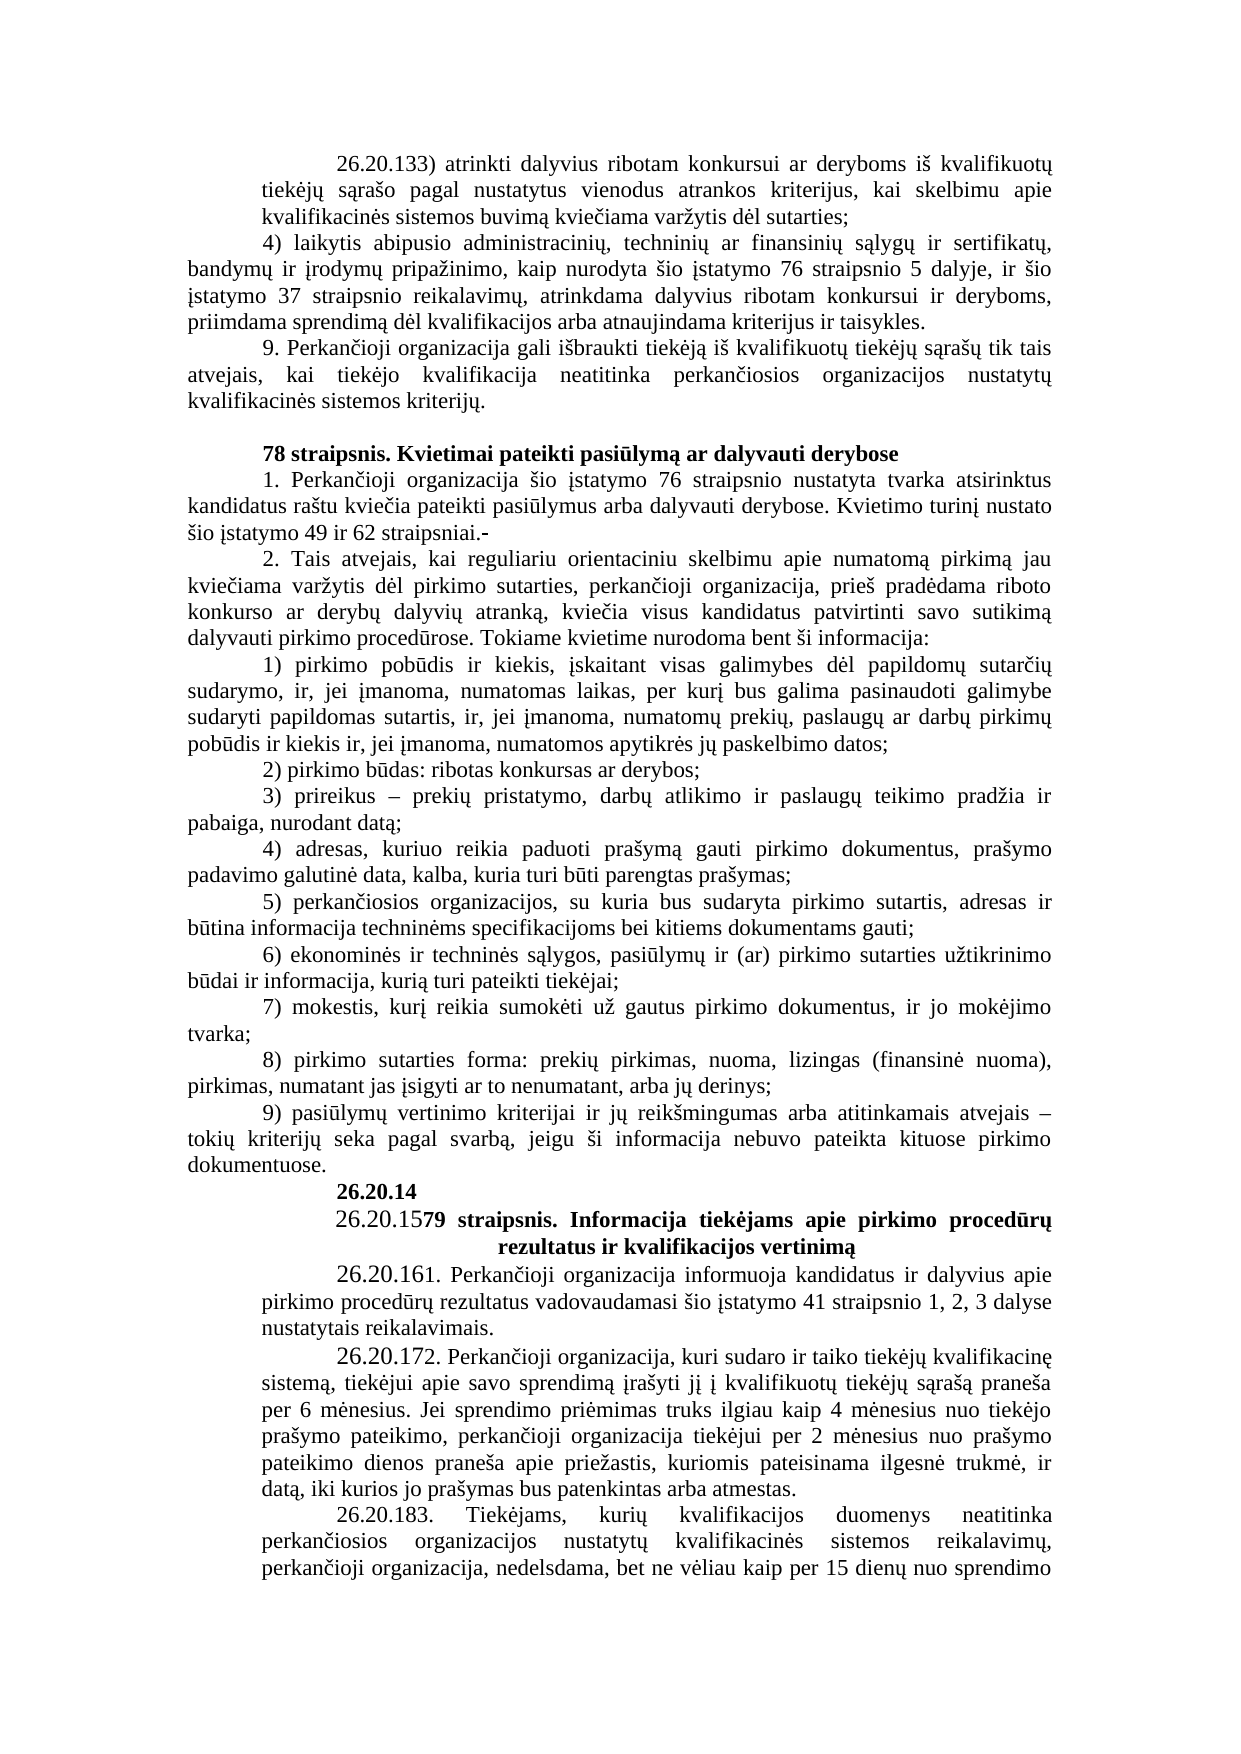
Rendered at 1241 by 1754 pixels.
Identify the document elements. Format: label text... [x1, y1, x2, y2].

text 9) pasiūlymų vertinimo kriterijai ir jų reikšmingumas arba atitinkamais atvejais – tokių kriterijų seka pagal svarbą, jeigu ši informacija nebuvo pateikta kituose pirkimo dokumentuose. [187, 1099, 1053, 1178]
text 2) pirkimo būdas: ribotas konkursas ar derybos; [187, 756, 1053, 782]
text 7) mokestis, kurį reikia sumokėti už gautus pirkimo dokumentus, ir jo mokėjimo tvarka; [187, 993, 1053, 1046]
text 8) pirkimo sutarties forma: prekių pirkimas, nuoma, lizingas (finansinė nuoma), pirkimas, numatant jas įsigyti ar to nenumatant, arba jų derinys; [187, 1046, 1053, 1099]
text 5) perkančiosios organizacijos, su kuria bus sudaryta pirkimo sutartis, adresas ir būtina informacija techninėms specifikacijoms bei kitiems dokumentams gauti; [187, 888, 1053, 941]
text 9. Perkančioji organizacija gali išbraukti tiekėją iš kvalifikuotų tiekėjų sąrašų tik tais atvejais, kai tiekėjo kvalifikacija neatitinka perkančiosios organizacijos nustatytų kvalifikacinės sistemos kriterijų. [187, 334, 1053, 413]
subtitle 1. Perkančioji organizacija informuoja kandidatus ir dalyvius apie pirkimo procedūrų rezultatus vadovaudamasi šio įstatymo 41 straipsnio 1, 2, 3 dalyse nustatytais reikalavimais. [187, 1259, 1053, 1341]
text 2. Tais atvejais, kai reguliariu orientaciniu skelbimu apie numatomą pirkimą jau kviečiama varžytis dėl pirkimo sutarties, perkančioji organizacija, prieš pradėdama riboto konkurso ar derybų dalyvių atranką, kviečia visus kandidatus patvirtinti savo sutikimą dalyvauti pirkimo procedūrose. Tokiame kvietime nurodoma bent ši informacija: [187, 545, 1053, 651]
text 4) adresas, kuriuo reikia paduoti prašymą gauti pirkimo dokumentus, prašymo padavimo galutinė data, kalba, kuria turi būti parengtas prašymas; [187, 835, 1053, 888]
subtitle 2. Perkančioji organizacija, kuri sudaro ir taiko tiekėjų kvalifikacinę sistemą, tiekėjui apie savo sprendimą įrašyti jį į kvalifikuotų tiekėjų sąrašą praneša per 6 mėnesius. Jei sprendimo priėmimas truks ilgiau kaip 4 mėnesius nuo tiekėjo prašymo pateikimo, perkančioji organizacija tiekėjui per 2 mėnesius nuo prašymo pateikimo dienos praneša apie priežastis, kuriomis pateisinama ilgesnė trukmė, ir datą, iki kurios jo prašymas bus patenkintas arba atmestas. [187, 1341, 1053, 1501]
subtitle 3) atrinkti dalyvius ribotam konkursui ar deryboms iš kvalifikuotų tiekėjų sąrašo pagal nustatytus vienodus atrankos kriterijus, kai skelbimu apie kvalifikacinės sistemos buvimą kviečiama varžytis dėl sutarties; [187, 150, 1053, 229]
text 78 straipsnis. Kvietimai pateikti pasiūlymą ar dalyvauti derybose [187, 440, 1053, 466]
text 1) pirkimo pobūdis ir kiekis, įskaitant visas galimybes dėl papildomų sutarčių sudarymo, ir, jei įmanoma, numatomas laikas, per kurį bus galima pasinaudoti galimybe sudaryti papildomas sutartis, ir, jei įmanoma, numatomų prekių, paslaugų ar darbų pirkimų pobūdis ir kiekis ir, jei įmanoma, numatomos apytikrės jų paskelbimo datos; [187, 651, 1053, 756]
subtitle 79 straipsnis. Informacija tiekėjams apie pirkimo procedūrų rezultatus ir kvalifikacijos vertinimą [261, 1204, 1053, 1259]
text 6) ekonominės ir techninės sąlygos, pasiūlymų ir (ar) pirkimo sutarties užtikrinimo būdai ir informacija, kurią turi pateikti tiekėjai; [187, 941, 1053, 993]
text 3) prireikus – prekių pristatymo, darbų atlikimo ir paslaugų teikimo pradžia ir pabaiga, nurodant datą; [187, 782, 1053, 835]
text 1. Perkančioji organizacija šio įstatymo 76 straipsnio nustatyta tvarka atsirinktus kandidatus raštu kviečia pateikti pasiūlymus arba dalyvauti derybose. Kvietimo turinį nustato šio įstatymo 49 ir 62 straipsniai. [187, 466, 1053, 545]
text 4) laikytis abipusio administracinių, techninių ar finansinių sąlygų ir sertifikatų, bandymų ir įrodymų pripažinimo, kaip nurodyta šio įstatymo 76 straipsnio 5 dalyje, ir šio įstatymo 37 straipsnio reikalavimų, atrinkdama dalyvius ribotam konkursui ir deryboms, priimdama sprendimą dėl kvalifikacijos arba atnaujindama kriterijus ir taisykles. [187, 229, 1053, 334]
subtitle 3. Tiekėjams, kurių kvalifikacijos duomenys neatitinka perkančiosios organizacijos nustatytų kvalifikacinės sistemos reikalavimų, perkančioji organizacija, nedelsdama, bet ne vėliau kaip per 15 dienų nuo sprendimo [187, 1501, 1053, 1580]
